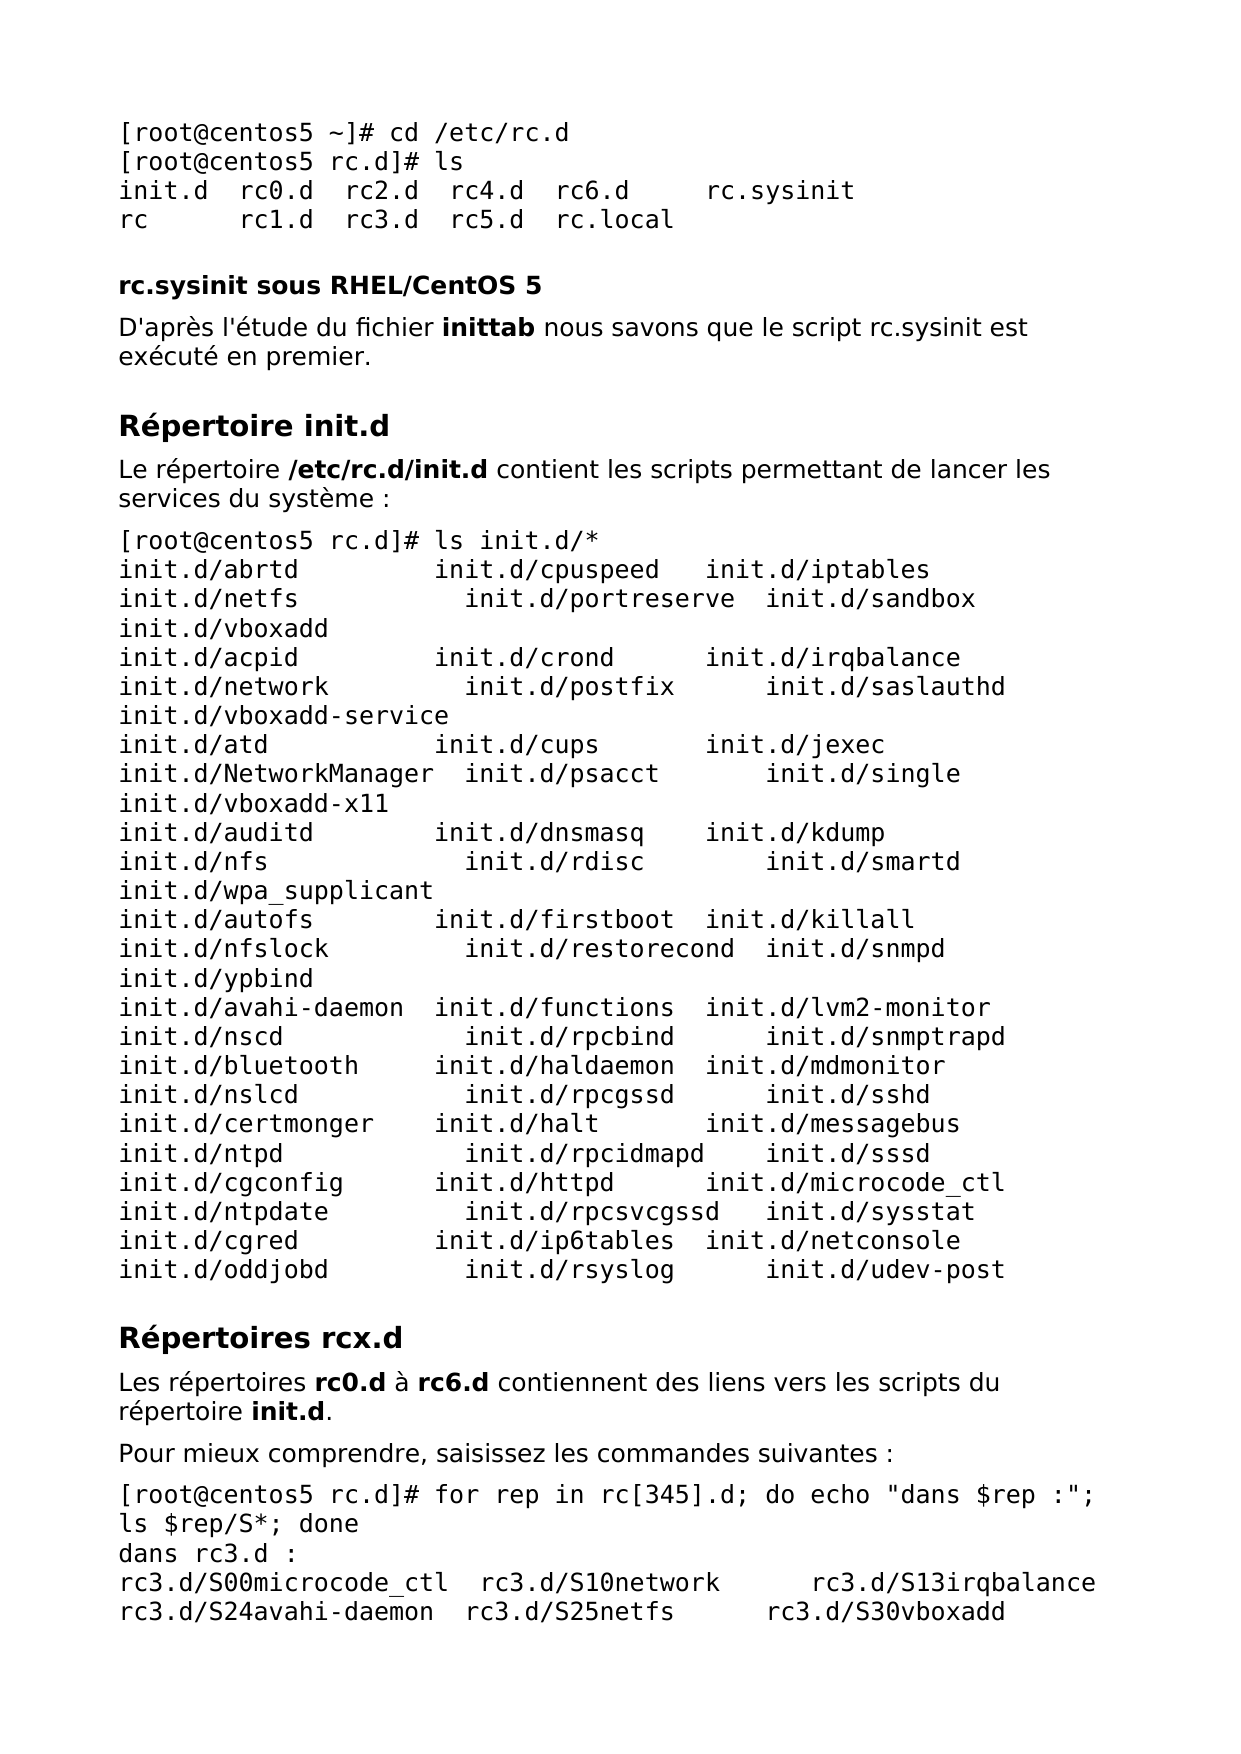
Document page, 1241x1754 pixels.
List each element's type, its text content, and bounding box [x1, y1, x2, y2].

text Le répertoire /etc/rc.d/init.d contient les scripts permettant de lancer les services du système : [118, 456, 1122, 514]
text D'après l'étude du fichier inittab nous savons que le script rc.sysinit est exécuté en premier. [118, 313, 1122, 372]
subtitle Répertoire init.d [118, 409, 1122, 443]
text [root@centos5 rc.d]# for rep in rc[345].d; do echo "dans $rep :"; ls $rep/S*; done dans rc3.d : rc3.d/S00microcode_ctl rc3.d/S10network rc3.d/S13irqbalance rc3.d/S24avahi-daemon rc3.d/S25netfs rc3.d/S30vboxadd [118, 1480, 1122, 1626]
text Les répertoires rc0.d à rc6.d contiennent des liens vers les scripts du répertoire init.d. [118, 1368, 1122, 1426]
subtitle Répertoires rcx.d [118, 1321, 1122, 1355]
text [root@centos5 rc.d]# ls init.d/* init.d/abrtd init.d/cpuspeed init.d/iptables init.d/netfs init.d/portreserve init.d/sandbox init.d/vboxadd init.d/acpid init.d/crond init.d/irqbalance init.d/network init.d/postfix init.d/saslauthd init.d/vboxadd-service init.d/atd init.d/cups init.d/jexec init.d/NetworkManager init.d/psacct init.d/single init.d/vboxadd-x11 init.d/auditd init.d/dnsmasq init.d/kdump init.d/nfs init.d/rdisc init.d/smartd init.d/wpa_supplicant init.d/autofs init.d/firstboot init.d/killall init.d/nfslock init.d/restorecond init.d/snmpd init.d/ypbind init.d/avahi-daemon init.d/functions init.d/lvm2-monitor init.d/nscd init.d/rpcbind init.d/snmptrapd init.d/bluetooth init.d/haldaemon init.d/mdmonitor init.d/nslcd init.d/rpcgssd init.d/sshd init.d/certmonger init.d/halt init.d/messagebus init.d/ntpd init.d/rpcidmapd init.d/sssd init.d/cgconfig init.d/httpd init.d/microcode_ctl init.d/ntpdate init.d/rpcsvcgssd init.d/sysstat init.d/cgred init.d/ip6tables init.d/netconsole init.d/oddjobd init.d/rsyslog init.d/udev-post [118, 526, 1122, 1285]
text Pour mieux comprendre, saisissez les commandes suivantes : [118, 1439, 1122, 1468]
subtitle rc.sysinit sous RHEL/CentOS 5 [118, 272, 1122, 301]
text [root@centos5 ~]# cd /etc/rc.d [root@centos5 rc.d]# ls init.d rc0.d rc2.d rc4.d rc6.d rc.sysinit rc rc1.d rc3.d rc5.d rc.local [118, 118, 1122, 235]
